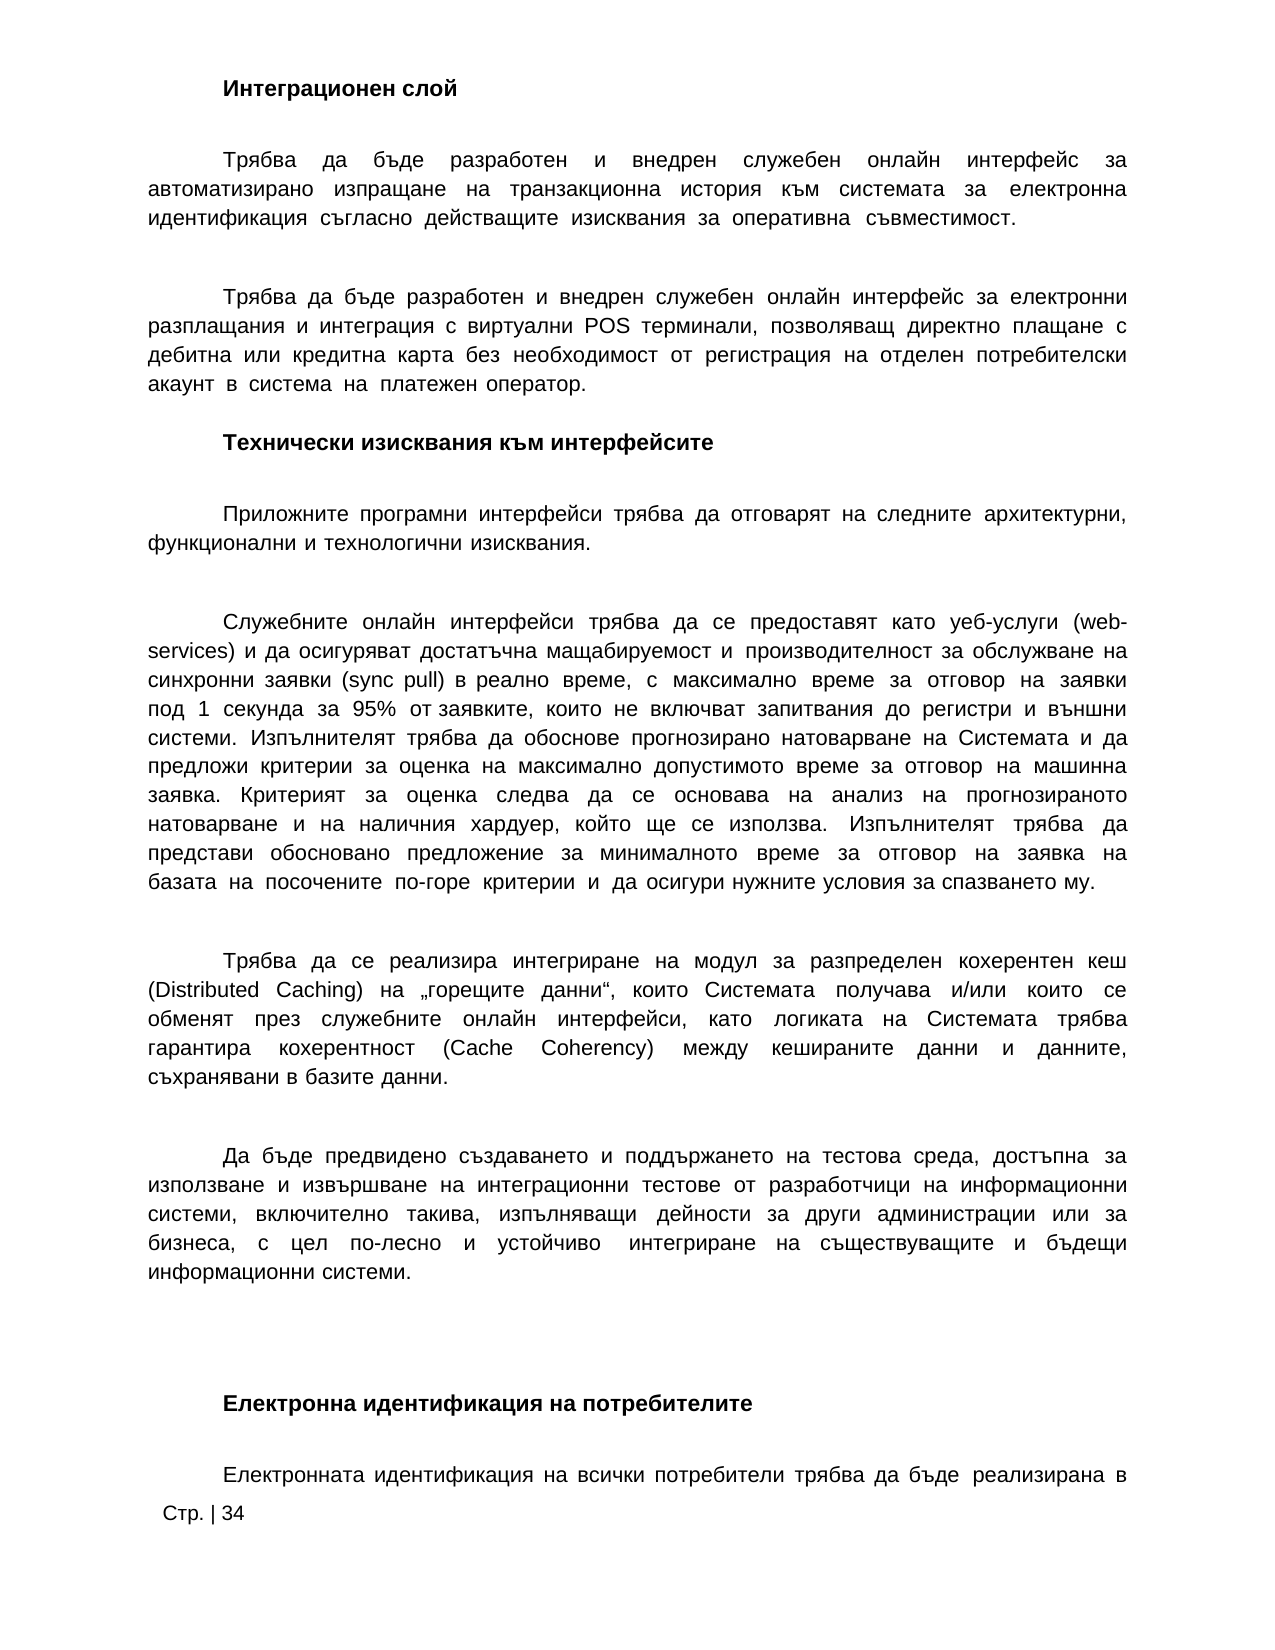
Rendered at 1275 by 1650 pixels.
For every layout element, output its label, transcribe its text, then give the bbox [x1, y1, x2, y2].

text Да бъде предвидено създаването и поддържането на тестова среда, достъпна за използване и извършване на интеграционни тестове от разработчици на информационни системи, включително такива, изпълняващи дейности за други администрации или за бизнеса, с цел по-лесно и устойчиво интегриране на съществуващите и бъдещи информационни системи. [148, 1143, 1127, 1284]
text Трябва да бъде разработен и внедрен служебен онлайн интерфейс за електронни разплащания и интеграция с виртуални POS терминали, позволяващ директно плащане с дебитна или кредитна карта без необходимост от регистрация на отделен потребителски акаунт в система на платежен оператор. [148, 284, 1127, 396]
text Служебните онлайн интерфейси трябва да се предоставят като уеб-услуги (web-services) и да осигуряват достатъчна мащабируемост и производителност за обслужване на синхронни заявки (sync pull) в реално време, с максимално време за отговор на заявки под 1 секунда за 95% от заявките, които не включват запитвания до регистри и външни системи. Изпълнителят трябва да обоснове прогнозирано натоварване на Системата и да предложи критерии за оценка на максимално допустимото време за отговор на машинна заявка. Критерият за оценка следва да се основава на анализ на прогнозираното натоварване и на наличния хардуер, който ще се използва. Изпълнителят трябва да представи обосновано предложение за минималното време за отговор на заявка на базата на посочените по-горе критерии и да осигури нужните условия за спазването му. [148, 608, 1127, 894]
subtitle Интеграционен слой [148, 75, 1127, 101]
text Приложните програмни интерфейси трябва да отговарят на следните архитектурни, функционални и технологични изисквания. [148, 501, 1127, 555]
text Трябва да се реализира интегриране на модул за разпределен кохерентен кеш (Distributed Caching) на „горещите данни“, които Системата получава и/или които се обменят през служебните онлайн интерфейси, като логиката на Системата трябва гарантира кохерентност (Cache Coherency) между кешираните данни и данните, съхранявани в базите данни. [148, 948, 1127, 1089]
subtitle Електронна идентификация на потребителите [148, 1390, 1127, 1416]
subtitle Технически изисквания към интерфейсите [148, 429, 1127, 455]
text Електронната идентификация на всички потребители трябва да бъде реализирана в [148, 1462, 1127, 1487]
text Трябва да бъде разработен и внедрен служебен онлайн интерфейс за автоматизирано изпращане на транзакционна история към системата за електронна идентификация съгласно действащите изисквания за оперативна съвместимост. [148, 147, 1127, 230]
